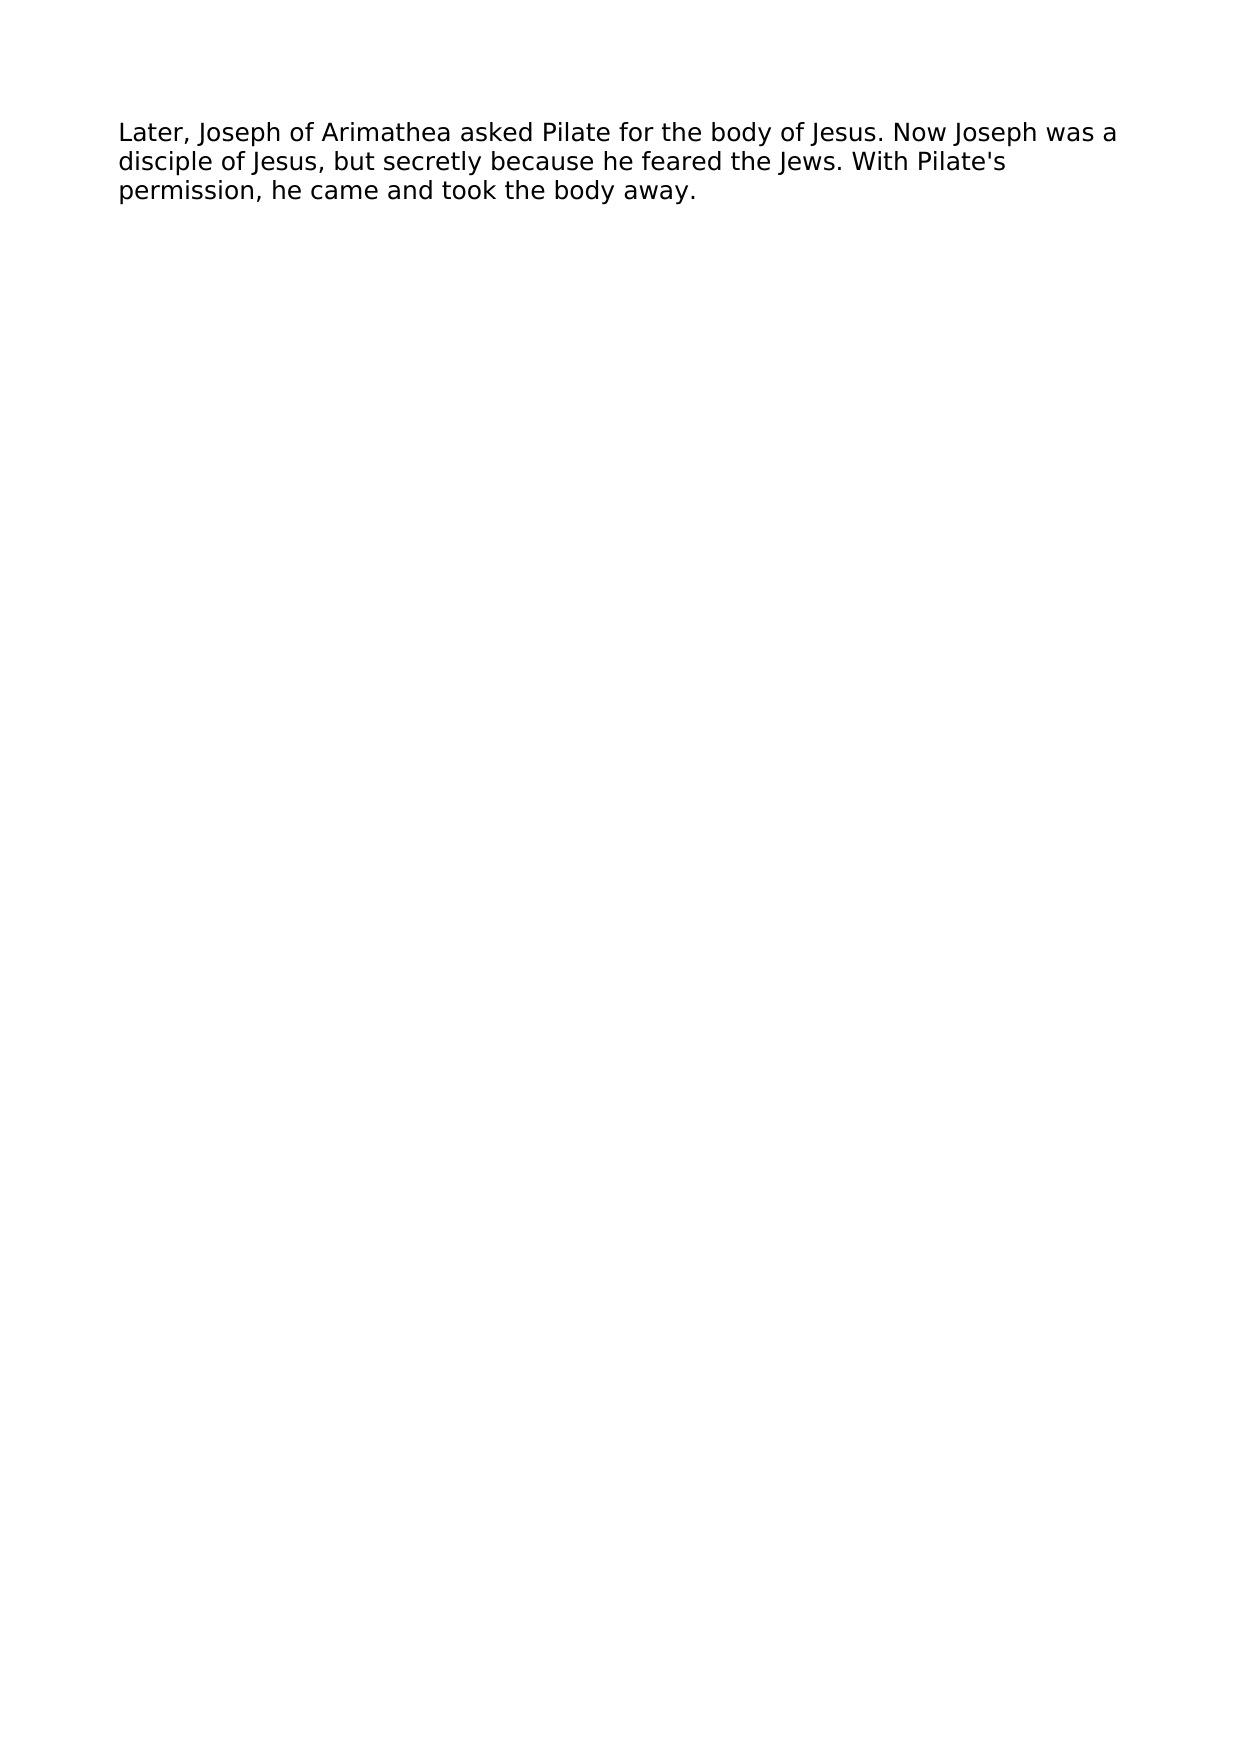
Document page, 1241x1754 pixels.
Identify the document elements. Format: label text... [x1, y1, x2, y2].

text Later, Joseph of Arimathea asked Pilate for the body of Jesus. Now Joseph was a disciple of Jesus, but secretly because he feared the Jews. With Pilate's permission, he came and took the body away. [118, 118, 1122, 206]
